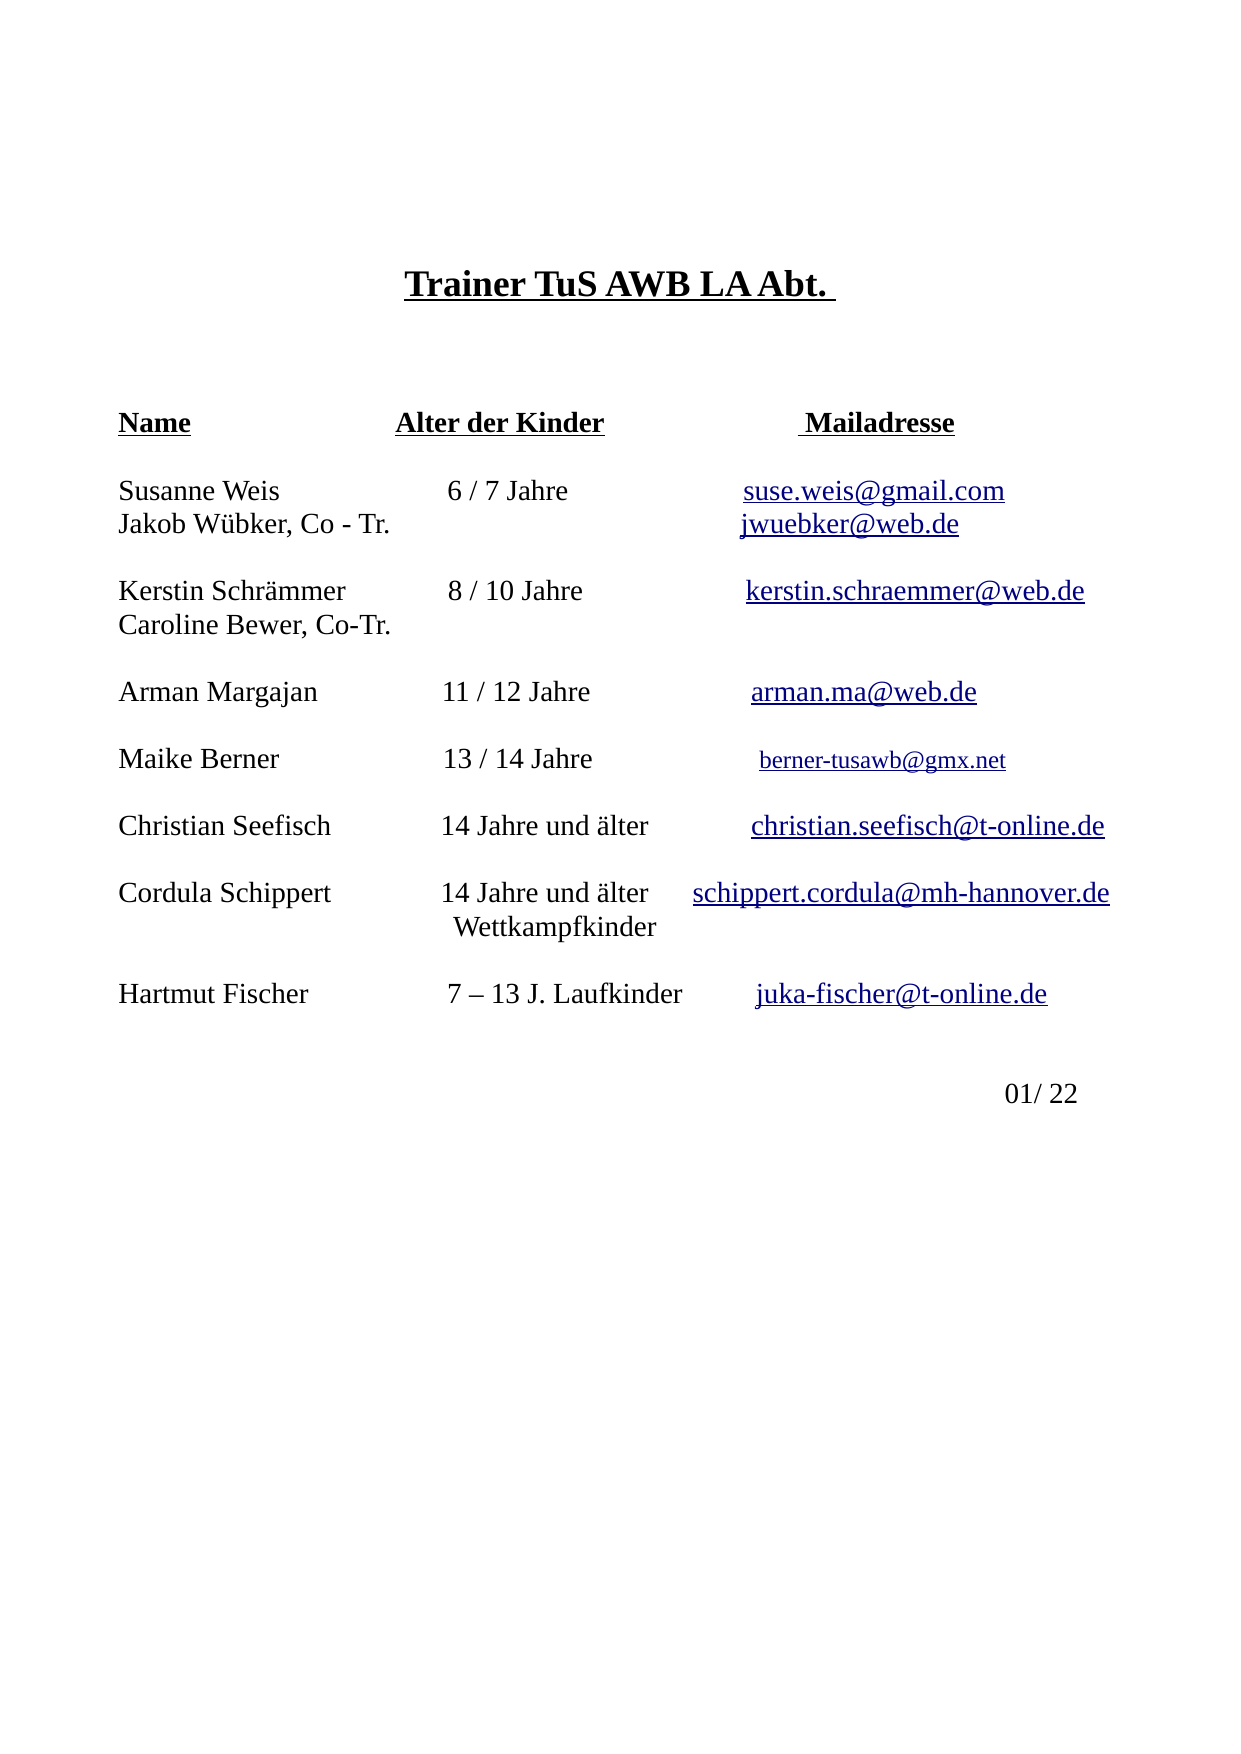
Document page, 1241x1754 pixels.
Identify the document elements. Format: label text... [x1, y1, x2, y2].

text Name Alter der Kinder Mailadresse [118, 406, 1122, 439]
text Trainer TuS AWB LA Abt. [118, 262, 1122, 305]
text Cordula Schippert 14 Jahre und älter schippert.cordula@mh-hannover.de [118, 875, 1122, 909]
text Susanne Weis 6 / 7 Jahre suse.weis@gmail.com [118, 473, 1122, 506]
text Wettkampfkinder [118, 909, 1122, 942]
text Hartmut Fischer 7 – 13 J. Laufkinder juka-fischer@t-online.de [118, 976, 1122, 1009]
text Christian Seefisch 14 Jahre und älter christian.seefisch@t-online.de [118, 808, 1122, 842]
text Maike Berner 13 / 14 Jahre berner-tusawb@gmx.net [118, 741, 1122, 774]
text Jakob Wübker, Co - Tr. jwuebker@web.de [118, 506, 1122, 540]
text 01/ 22 [118, 1076, 1122, 1110]
text Caroline Bewer, Co-Tr. [118, 607, 1122, 640]
text Kerstin Schrämmer 8 / 10 Jahre kerstin.schraemmer@web.de [118, 573, 1122, 607]
text Arman Margajan 11 / 12 Jahre arman.ma@web.de [118, 674, 1122, 707]
